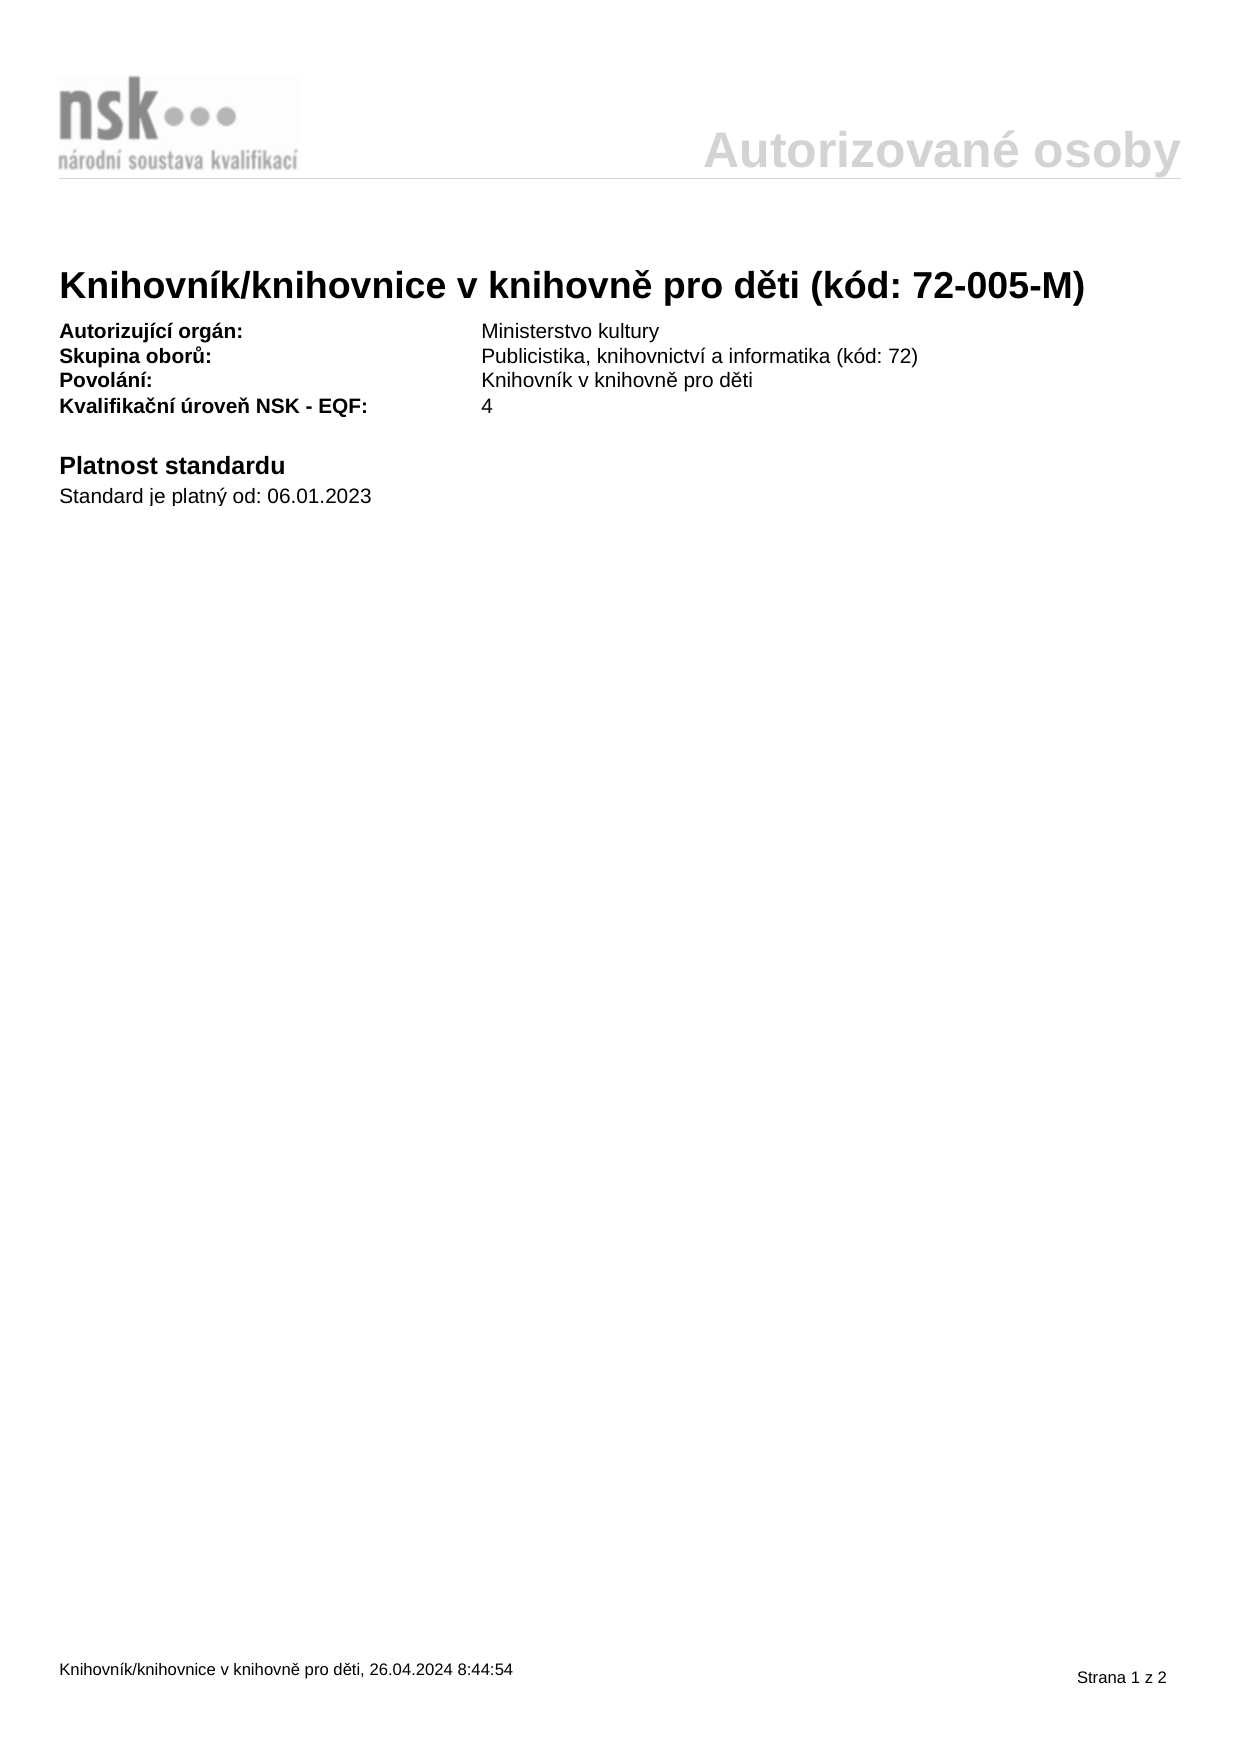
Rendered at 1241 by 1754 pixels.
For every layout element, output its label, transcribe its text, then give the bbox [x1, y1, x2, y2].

table_cell Povolání: [59, 368, 481, 392]
table_cell [59, 172, 119, 178]
table_cell [626, 307, 860, 319]
table_cell Knihovník v knihovně pro děti [481, 368, 1181, 393]
table_cell [860, 1106, 886, 1383]
table_cell [1167, 1660, 1181, 1696]
table_cell [860, 1384, 886, 1659]
table_cell [860, 307, 886, 319]
table_cell [119, 806, 481, 1106]
table_cell [1167, 307, 1181, 319]
picture [57, 59, 619, 172]
table_cell Standard je platný od: 06.01.2023 [59, 484, 1181, 506]
table_cell 4 [481, 394, 1181, 417]
table_cell Publicistika, knihovnictví a informatika (kód: 72) [481, 344, 1181, 368]
table_cell [59, 418, 119, 447]
table_cell [1167, 418, 1181, 447]
table_cell [860, 418, 886, 447]
table_cell Kvalifikační úroveň NSK - EQF: [59, 394, 481, 417]
table_header [619, 59, 626, 172]
table_cell [1167, 196, 1181, 224]
table_cell [618, 418, 626, 447]
table_cell [618, 196, 626, 224]
table_cell [886, 418, 1167, 447]
table_cell [626, 506, 860, 806]
table_cell [626, 196, 860, 224]
table_cell [481, 1106, 617, 1383]
table_cell [1167, 506, 1181, 806]
table_cell [886, 1106, 1167, 1383]
table_cell [618, 1384, 626, 1659]
table_cell [1167, 1106, 1181, 1383]
table_cell [119, 1384, 481, 1659]
table_cell [119, 506, 481, 806]
table_cell [886, 196, 1167, 224]
table_cell [886, 506, 1167, 806]
table_cell [626, 1106, 860, 1383]
table_cell [59, 1384, 119, 1659]
table_cell [481, 418, 617, 447]
table_cell [618, 307, 626, 319]
table_cell [626, 418, 860, 447]
table_cell [119, 418, 481, 447]
table_cell [119, 1106, 481, 1383]
table_cell [481, 196, 617, 224]
table_cell [618, 806, 626, 1106]
table_cell [886, 1384, 1167, 1659]
table_cell [59, 506, 119, 806]
table_cell Platnost standardu [59, 448, 1181, 483]
table_cell [481, 1384, 617, 1659]
table_cell [886, 307, 1167, 319]
table_cell [481, 806, 617, 1106]
table_cell Skupina oborů: [59, 344, 481, 368]
table_cell [59, 307, 119, 319]
table_cell [860, 806, 886, 1106]
table_cell [481, 172, 617, 178]
table_cell [481, 307, 617, 319]
table_cell [119, 307, 481, 319]
table_cell Knihovník/knihovnice v knihovně pro děti (kód: 72-005-M) [59, 224, 1181, 307]
table_cell Strana 1 z 2 [860, 1660, 1167, 1696]
table_cell [1167, 1384, 1181, 1659]
table_cell Ministerstvo kultury [481, 319, 1181, 344]
table_cell [119, 196, 481, 224]
table_cell [626, 806, 860, 1106]
table_cell [618, 1106, 626, 1383]
table_cell [59, 806, 119, 1106]
table_cell [59, 196, 119, 224]
table_cell [1167, 806, 1181, 1106]
table_cell [618, 172, 626, 178]
table_cell [886, 806, 1167, 1106]
table_cell [860, 196, 886, 224]
table_header Autorizované osoby [626, 59, 1181, 178]
table_cell Autorizující orgán: [59, 319, 481, 343]
table_cell [860, 506, 886, 806]
table_cell [626, 1384, 860, 1659]
table_cell [59, 179, 1181, 196]
table_cell [481, 506, 617, 806]
table_cell [59, 1106, 119, 1383]
table_cell [119, 172, 481, 178]
table_cell [618, 506, 626, 806]
table_cell Knihovník/knihovnice v knihovně pro děti, 26.04.2024 8:44:54 [59, 1660, 860, 1696]
